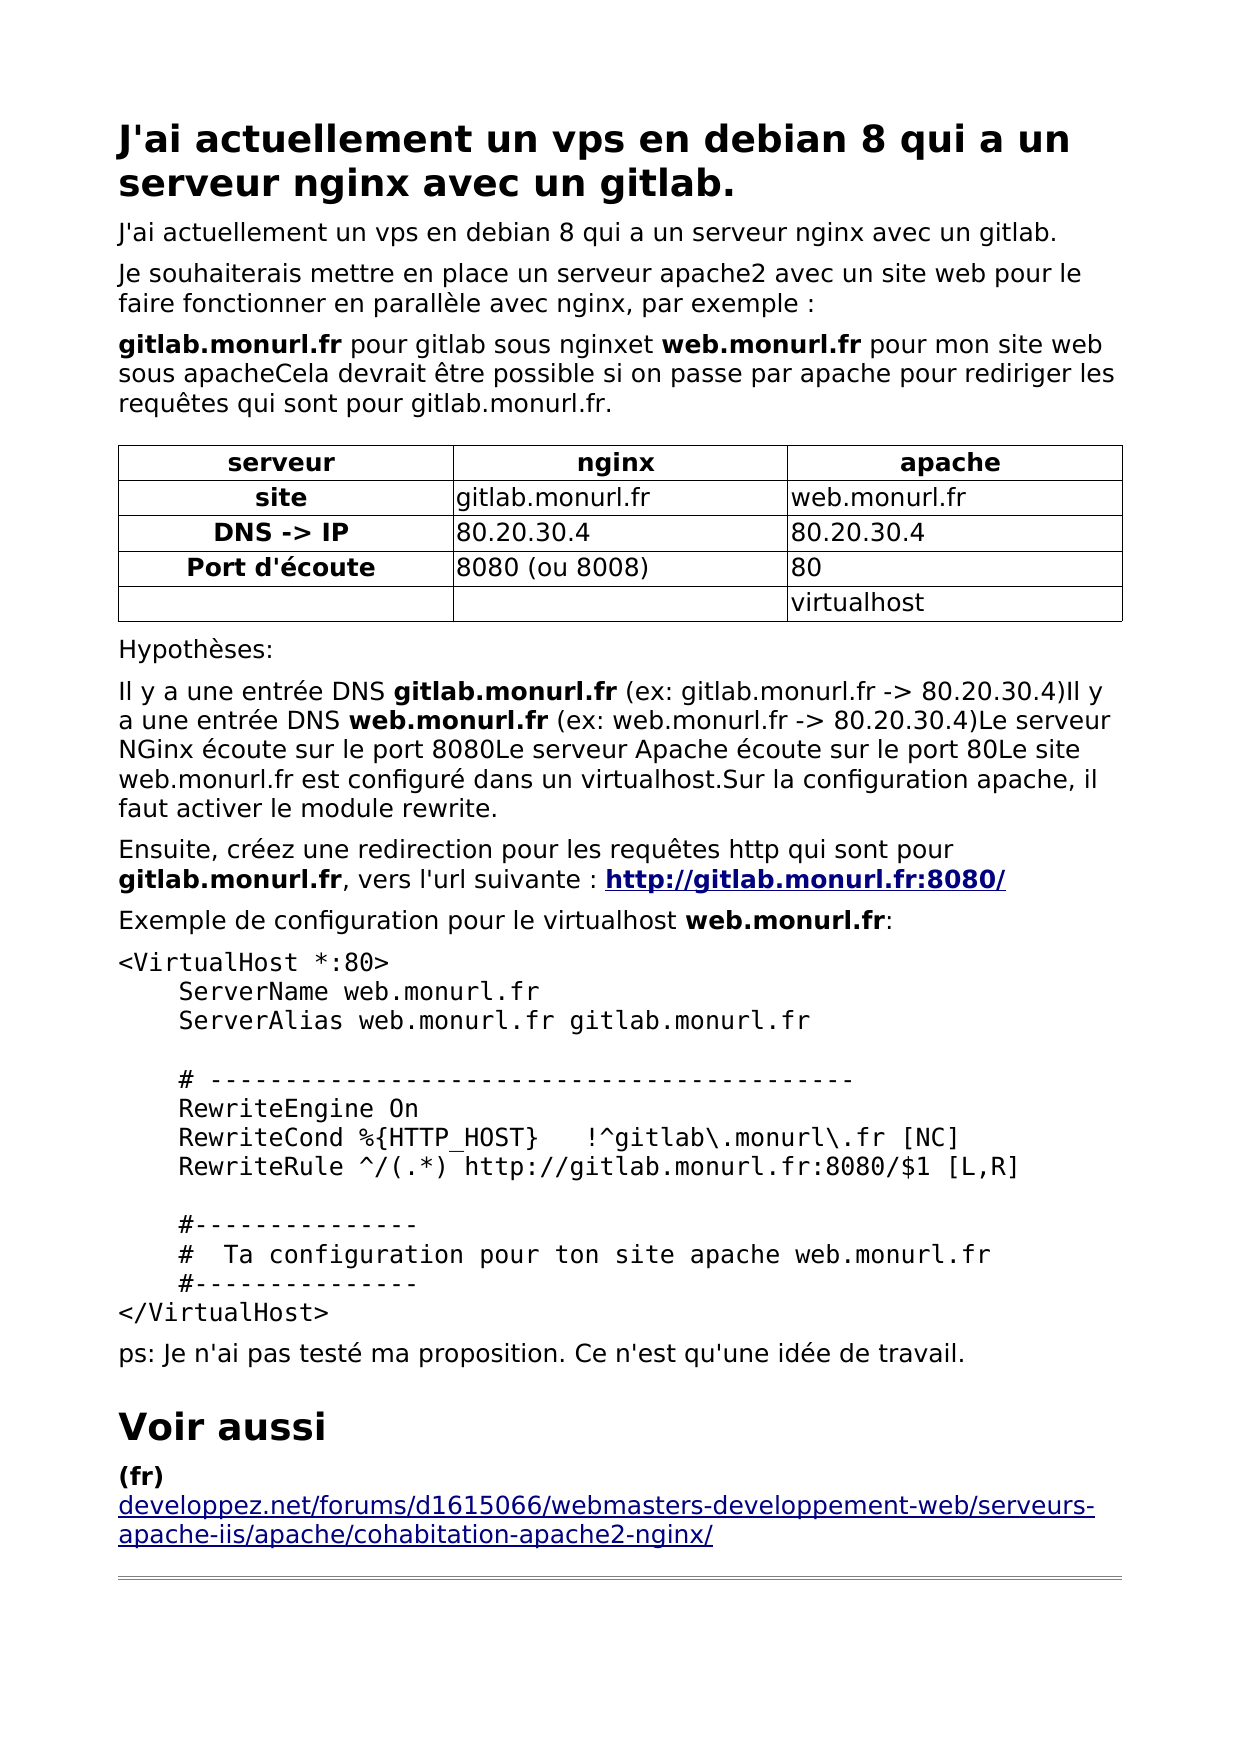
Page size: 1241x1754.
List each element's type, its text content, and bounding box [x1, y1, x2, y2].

table_cell web.monurl.fr [788, 481, 1122, 515]
subtitle Voir aussi [118, 1406, 1122, 1449]
text <VirtualHost *:80> ServerName web.monurl.fr ServerAlias web.monurl.fr gitlab.monurl.fr # ------------------------------------------- RewriteEngine On RewriteCond %{HTTP_HOST} !^gitlab\.monurl\.fr [NC] RewriteRule ^/(.*) http://gitlab.monurl.fr:8080/$1 [L,R] #--------------- # Ta configuration pour ton site apache web.monurl.fr #--------------- </VirtualHost> [118, 948, 1122, 1327]
text ps: Je n'ai pas testé ma proposition. Ce n'est qu'une idée de travail. [118, 1339, 1122, 1368]
table_cell 80 [788, 552, 1122, 586]
table_cell 8080 (ou 8008) [454, 552, 787, 586]
text Je souhaiterais mettre en place un serveur apache2 avec un site web pour le faire fonctionner en parallèle avec nginx, par exemple : [118, 259, 1122, 318]
table_cell gitlab.monurl.fr [454, 481, 787, 515]
text gitlab.monurl.fr pour gitlab sous nginxet web.monurl.fr pour mon site web sous apacheCela devrait être possible si on passe par apache pour rediriger les requêtes qui sont pour gitlab.monurl.fr. [118, 330, 1122, 418]
text (fr) developpez.net/forums/d1615066/webmasters-developpement-web/serveurs-apache-iis/apache/cohabitation-apache2-nginx/ [118, 1462, 1122, 1549]
table_header nginx [454, 446, 787, 480]
table_cell DNS -> IP [119, 516, 453, 551]
text Hypothèses: [118, 636, 1122, 665]
table_cell 80.20.30.4 [454, 516, 787, 551]
table_header serveur [119, 446, 453, 480]
table_header apache [788, 446, 1122, 480]
text Il y a une entrée DNS gitlab.monurl.fr (ex: gitlab.monurl.fr -> 80.20.30.4)Il y a une entrée DNS web.monurl.fr (ex: web.monurl.fr -> 80.20.30.4)Le serveur NGinx écoute sur le port 8080Le serveur Apache écoute sur le port 80Le site web.monurl.fr est configuré dans un virtualhost.Sur la configuration apache, il faut activer le module rewrite. [118, 677, 1122, 823]
table_cell virtualhost [788, 587, 1122, 621]
table_cell 80.20.30.4 [788, 516, 1122, 551]
table_cell Port d'écoute [119, 552, 453, 586]
table_cell site [119, 481, 453, 515]
text J'ai actuellement un vps en debian 8 qui a un serveur nginx avec un gitlab. [118, 218, 1122, 247]
table_cell [454, 587, 787, 621]
table_cell [119, 587, 453, 621]
text Exemple de configuration pour le virtualhost web.monurl.fr: [118, 906, 1122, 936]
subtitle J'ai actuellement un vps en debian 8 qui a un serveur nginx avec un gitlab. [118, 118, 1122, 205]
text Ensuite, créez une redirection pour les requêtes http qui sont pour gitlab.monurl.fr, vers l'url suivante : http://gitlab.monurl.fr:8080/ [118, 836, 1122, 894]
